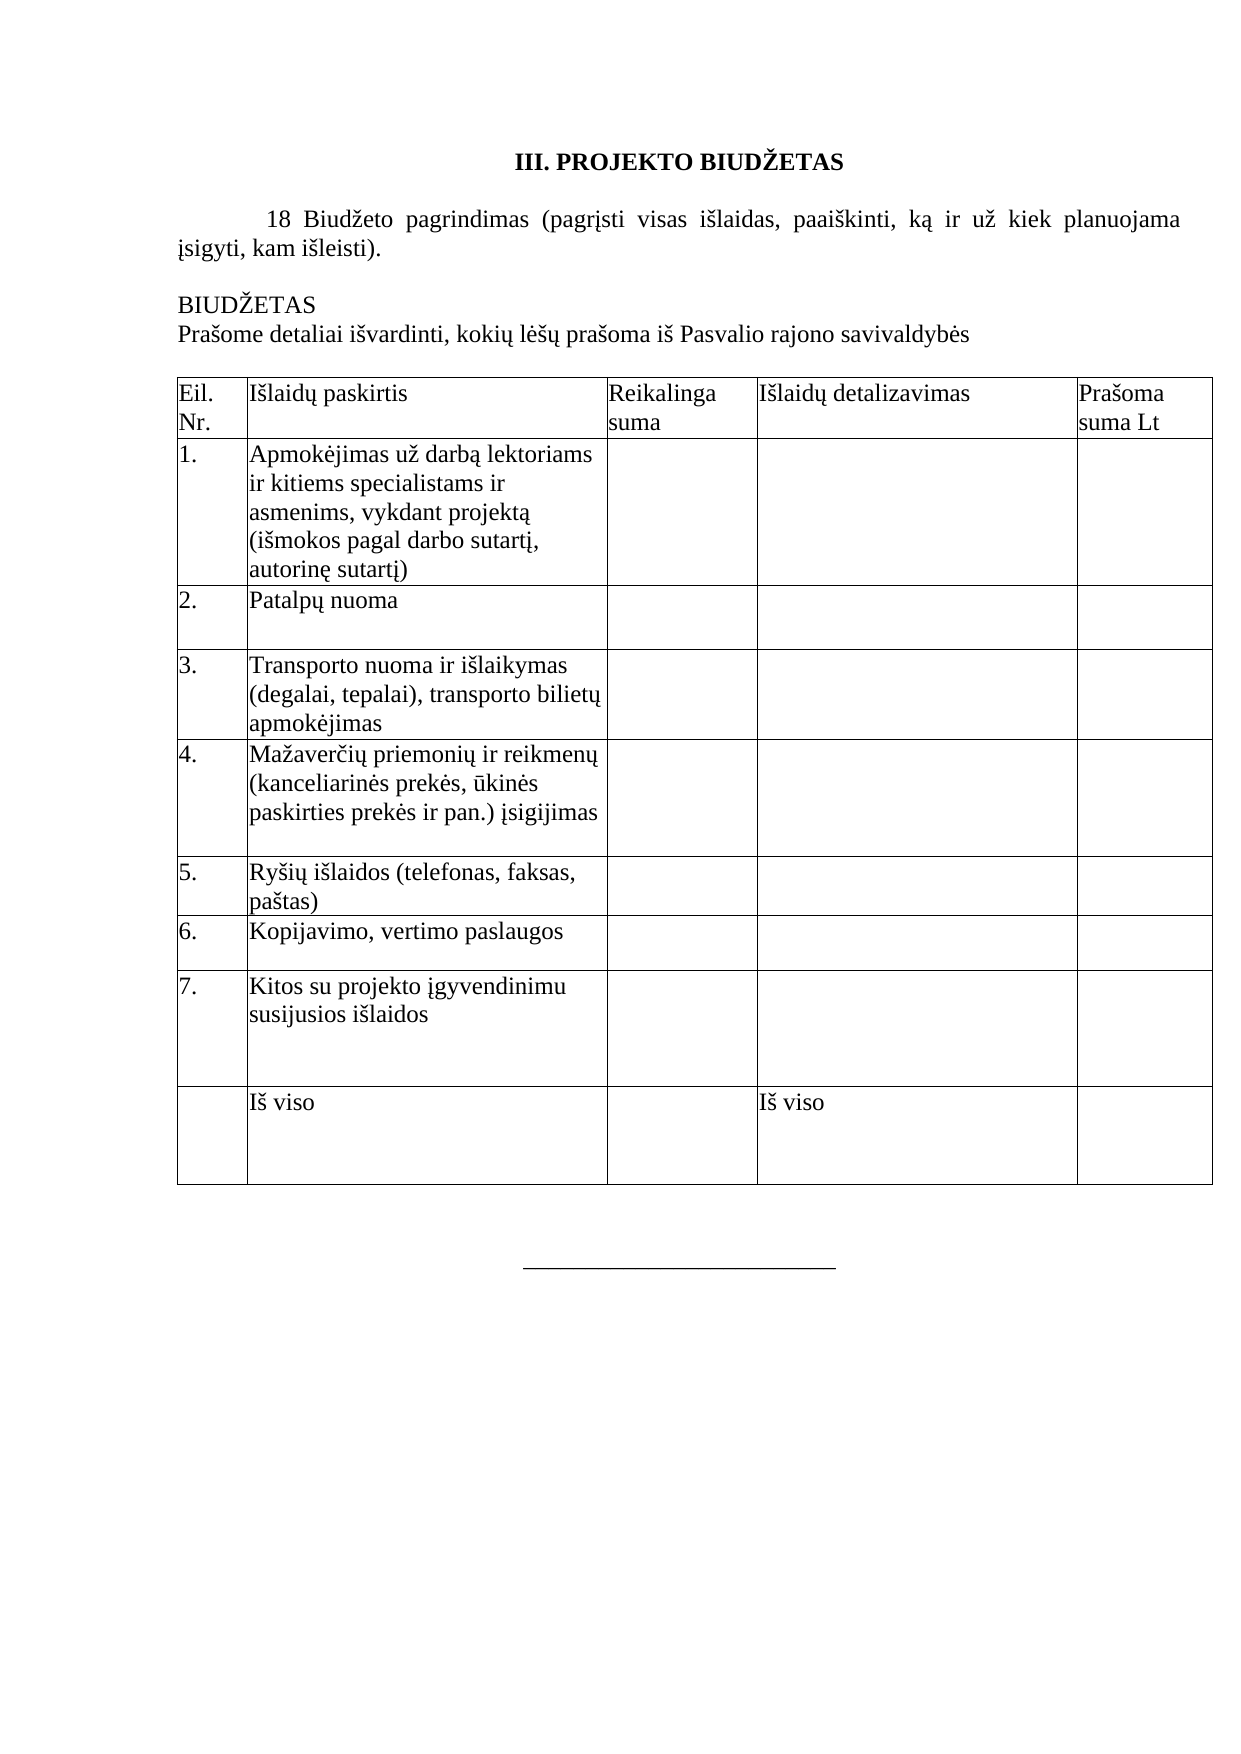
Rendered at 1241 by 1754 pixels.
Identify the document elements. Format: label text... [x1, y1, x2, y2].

table_cell [1078, 650, 1212, 738]
table_cell [1078, 1087, 1212, 1184]
table_cell Iš viso [758, 1087, 1077, 1184]
text BIUDŽETAS [177, 291, 1181, 319]
table_cell [758, 586, 1077, 649]
table_cell Kopijavimo, vertimo paslaugos [248, 916, 607, 970]
table_header Eil. Nr. [178, 378, 247, 438]
table_cell Iš viso [248, 1087, 607, 1184]
table_cell [1078, 586, 1212, 649]
table_cell [608, 857, 757, 915]
table_cell Mažaverčių priemonių ir reikmenų (kanceliarinės prekės, ūkinės paskirties prekės ir pan.) įsigijimas [248, 740, 607, 856]
table_cell [758, 650, 1077, 738]
table_cell [608, 740, 757, 856]
table_cell [608, 971, 757, 1086]
text Prašome detaliai išvardinti, kokių lėšų prašoma iš Pasvalio rajono savivaldybės [177, 319, 1181, 348]
table_cell 4. [178, 740, 247, 856]
table_header Išlaidų paskirtis [248, 378, 607, 438]
table_cell [1078, 740, 1212, 856]
table_cell Patalpų nuoma [248, 586, 607, 649]
table_cell [758, 439, 1077, 584]
table_cell 2. [178, 586, 247, 649]
table_cell [1078, 916, 1212, 970]
table_cell [1078, 857, 1212, 915]
table_header Prašoma suma Lt [1078, 378, 1212, 438]
table_header Reikalinga suma [608, 378, 757, 438]
text III. PROJEKTO BIUDŽETAS [177, 147, 1181, 176]
table_cell [1078, 439, 1212, 584]
table_cell [608, 1087, 757, 1184]
table_cell Ryšių išlaidos (telefonas, faksas, paštas) [248, 857, 607, 915]
table_cell 1. [178, 439, 247, 584]
table_cell [758, 740, 1077, 856]
table_cell [758, 916, 1077, 970]
table_cell [608, 586, 757, 649]
table_cell 6. [178, 916, 247, 970]
table_cell 7. [178, 971, 247, 1086]
table_cell Apmokėjimas už darbą lektoriams ir kitiems specialistams ir asmenims, vykdant projektą (išmokos pagal darbo sutartį, autorinę sutartį) [248, 439, 607, 584]
table_cell [608, 650, 757, 738]
table_cell 3. [178, 650, 247, 738]
text 18 Biudžeto pagrindimas (pagrįsti visas išlaidas, paaiškinti, ką ir už kiek planuojama įsigyti, kam išleisti). [177, 204, 1181, 262]
table_cell Transporto nuoma ir išlaikymas (degalai, tepalai), transporto bilietų apmokėjimas [248, 650, 607, 738]
table_cell Kitos su projekto įgyvendinimu susijusios išlaidos [248, 971, 607, 1086]
text _________________________ [177, 1243, 1181, 1271]
table_cell [608, 439, 757, 584]
table_cell [178, 1087, 247, 1184]
table_cell [1078, 971, 1212, 1086]
table_cell [608, 916, 757, 970]
table_header Išlaidų detalizavimas [758, 378, 1077, 438]
table_cell [758, 971, 1077, 1086]
table_cell 5. [178, 857, 247, 915]
table_cell [758, 857, 1077, 915]
